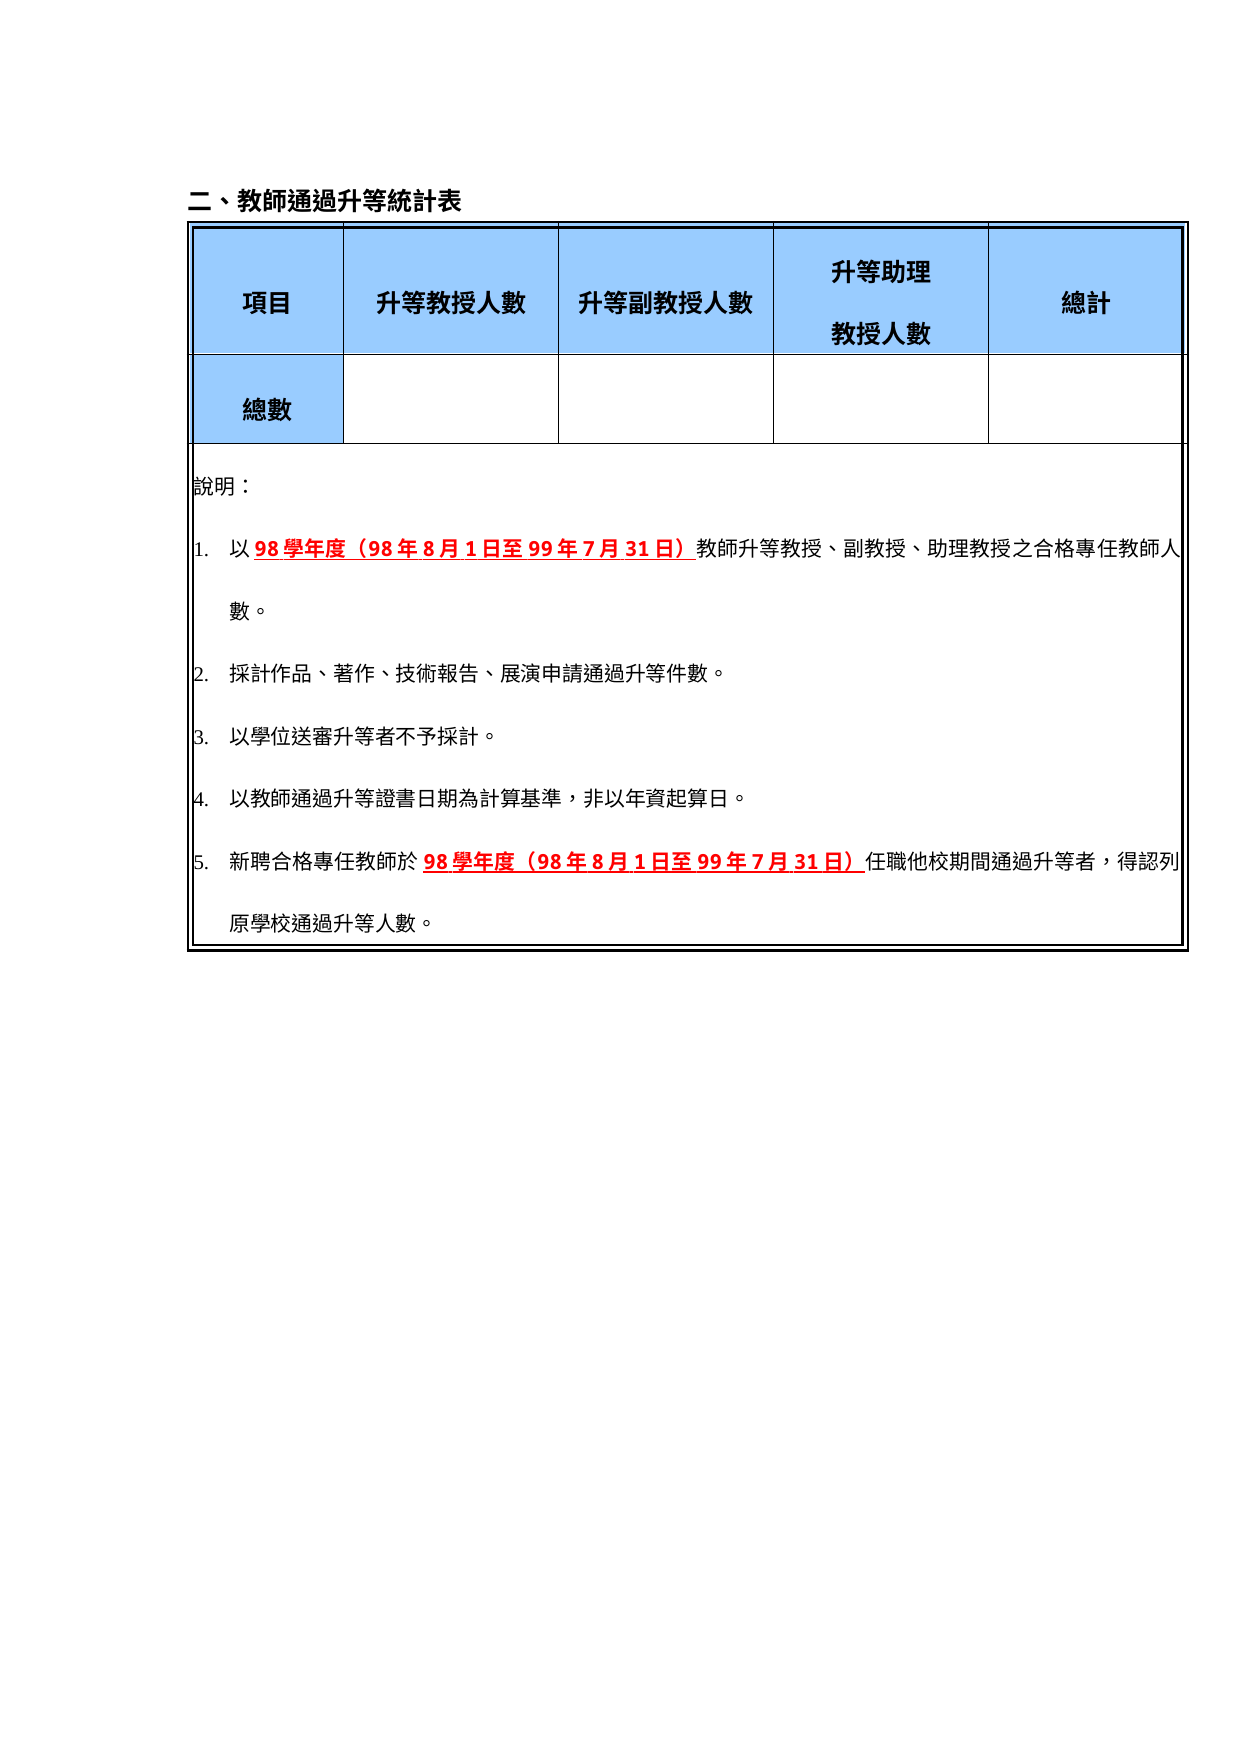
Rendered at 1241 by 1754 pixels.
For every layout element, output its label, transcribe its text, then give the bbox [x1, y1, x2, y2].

table_cell 說明： 以98學年度（98年8月1日至99年7月31日）教師升等教授、副教授、助理教授之合格專任教師人數。 採計作品、著作、技術報告、展演申請通過升等件數。 以學位送審升等者不予採計。 以教師通過升等證書日期為計算基準，非以年資起算日。 新聘合格專任教師於98學年度（98年8月1日至99年7月31日）任職他校期間通過升等者，得認列原學校通過升等人數。 [194, 444, 1181, 944]
table_header 升等副教授人數 [559, 229, 773, 353]
table_cell [989, 355, 1181, 443]
table_cell [559, 355, 773, 443]
table_header 升等助理 教授人數 [774, 229, 988, 353]
table_cell 總數 [194, 355, 343, 443]
table_header 升等教授人數 [344, 229, 558, 353]
table_cell [344, 355, 558, 443]
table_header 項目 [190, 223, 343, 353]
table_header 總計 [989, 223, 1185, 353]
table_cell [774, 355, 988, 443]
text 二、教師通過升等統計表 [187, 158, 1053, 221]
